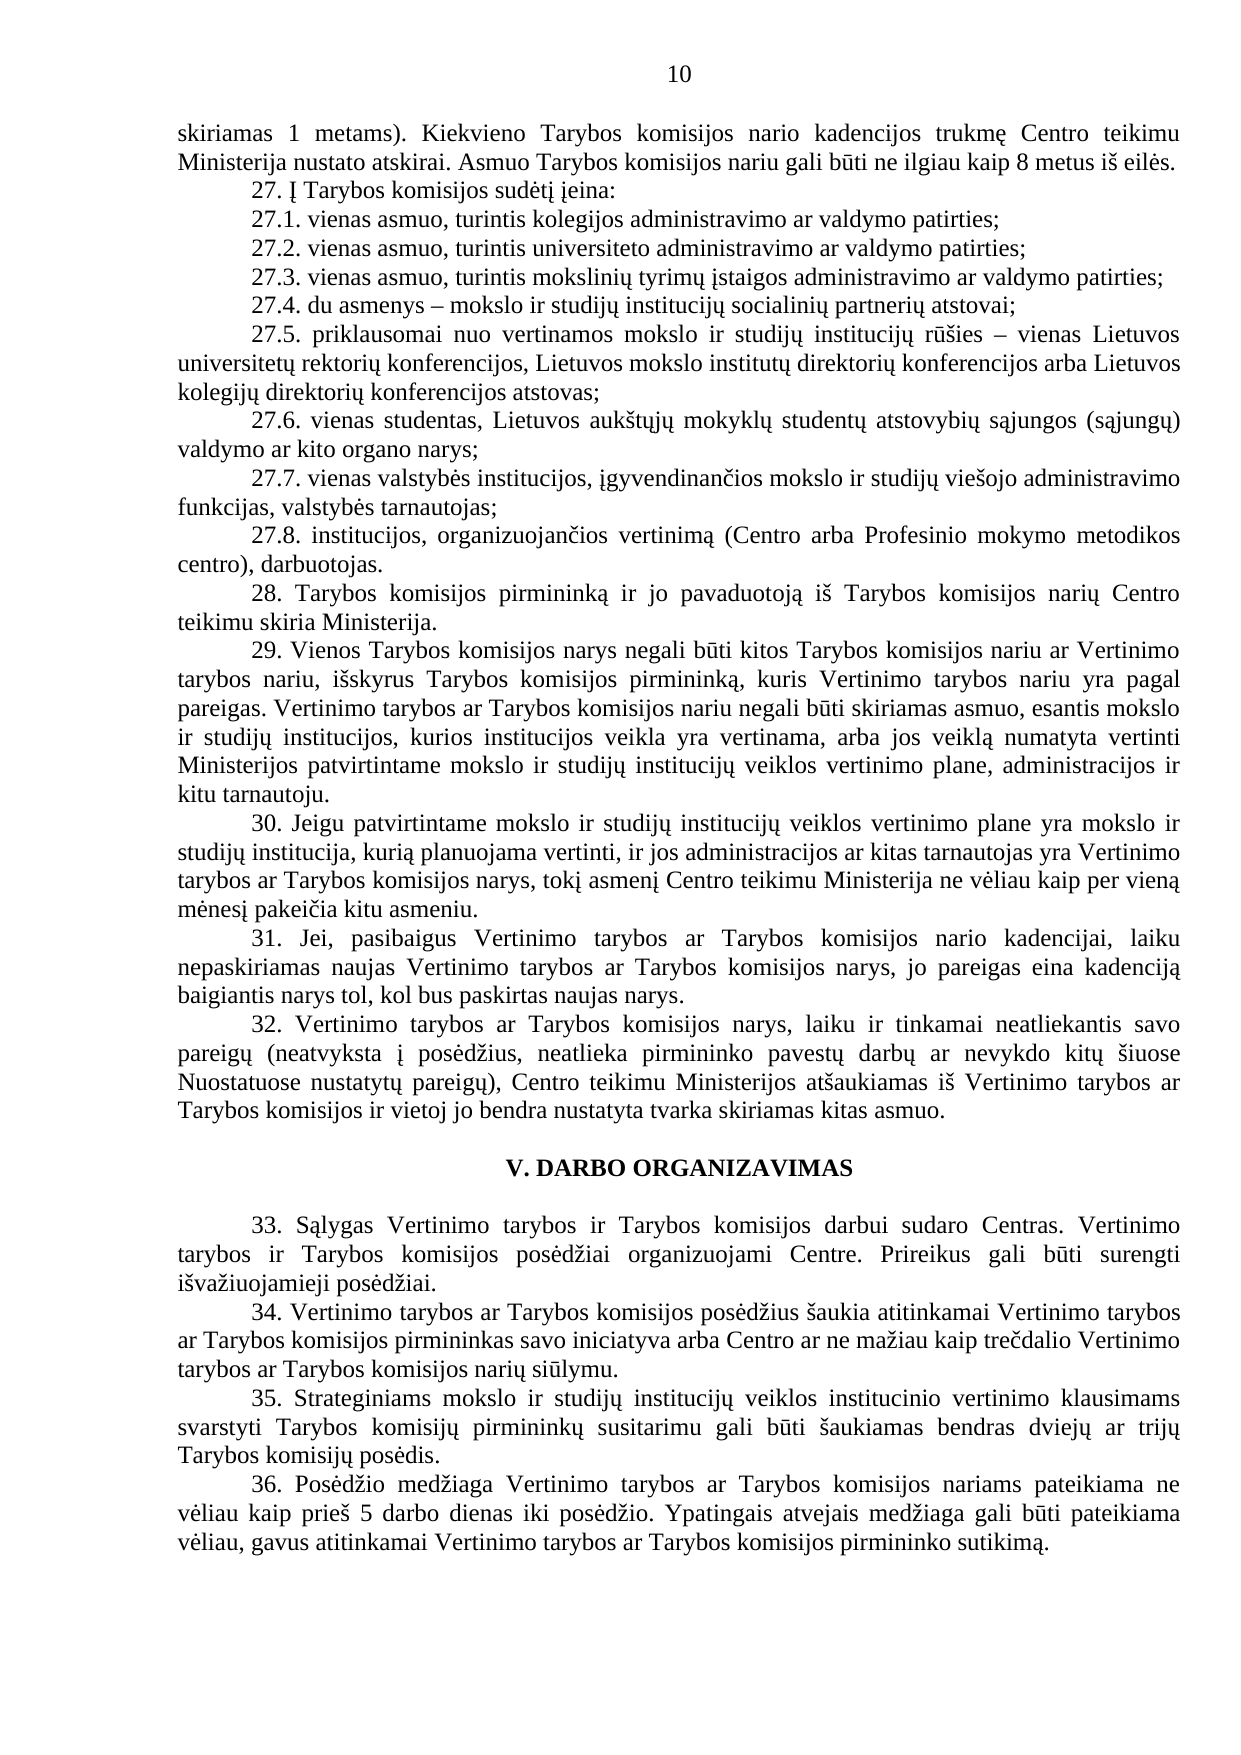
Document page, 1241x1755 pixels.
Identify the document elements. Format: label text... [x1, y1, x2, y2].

text 27. Į Tarybos komisijos sudėtį įeina: [177, 176, 1181, 204]
text V. DARBO ORGANIZAVIMAS [177, 1153, 1181, 1182]
text 27.8. institucijos, organizuojančios vertinimą (Centro arba Profesinio mokymo metodikos centro), darbuotojas. [177, 521, 1181, 578]
text 28. Tarybos komisijos pirmininką ir jo pavaduotoją iš Tarybos komisijos narių Centro teikimu skiria Ministerija. [177, 578, 1181, 636]
text 27.3. vienas asmuo, turintis mokslinių tyrimų įstaigos administravimo ar valdymo patirties; [177, 262, 1181, 291]
text 31. Jei, pasibaigus Vertinimo tarybos ar Tarybos komisijos nario kadencijai, laiku nepaskiriamas naujas Vertinimo tarybos ar Tarybos komisijos narys, jo pareigas eina kadenciją baigiantis narys tol, kol bus paskirtas naujas narys. [177, 923, 1181, 1009]
text 30. Jeigu patvirtintame mokslo ir studijų institucijų veiklos vertinimo plane yra mokslo ir studijų institucija, kurią planuojama vertinti, ir jos administracijos ar kitas tarnautojas yra Vertinimo tarybos ar Tarybos komisijos narys, tokį asmenį Centro teikimu Ministerija ne vėliau kaip per vieną mėnesį pakeičia kitu asmeniu. [177, 808, 1181, 923]
text 27.2. vienas asmuo, turintis universiteto administravimo ar valdymo patirties; [177, 233, 1181, 262]
text 32. Vertinimo tarybos ar Tarybos komisijos narys, laiku ir tinkamai neatliekantis savo pareigų (neatvyksta į posėdžius, neatlieka pirmininko pavestų darbų ar nevykdo kitų šiuose Nuostatuose nustatytų pareigų), Centro teikimu Ministerijos atšaukiamas iš Vertinimo tarybos ar Tarybos komisijos ir vietoj jo bendra nustatyta tvarka skiriamas kitas asmuo. [177, 1009, 1181, 1124]
text 27.5. priklausomai nuo vertinamos mokslo ir studijų institucijų rūšies – vienas Lietuvos universitetų rektorių konferencijos, Lietuvos mokslo institutų direktorių konferencijos arba Lietuvos kolegijų direktorių konferencijos atstovas; [177, 319, 1181, 406]
text 36. Posėdžio medžiaga Vertinimo tarybos ar Tarybos komisijos nariams pateikiama ne vėliau kaip prieš 5 darbo dienas iki posėdžio. Ypatingais atvejais medžiaga gali būti pateikiama vėliau, gavus atitinkamai Vertinimo tarybos ar Tarybos komisijos pirmininko sutikimą. [177, 1469, 1181, 1556]
text 35. Strateginiams mokslo ir studijų institucijų veiklos institucinio vertinimo klausimams svarstyti Tarybos komisijų pirmininkų susitarimu gali būti šaukiamas bendras dviejų ar trijų Tarybos komisijų posėdis. [177, 1383, 1181, 1469]
text 27.4. du asmenys – mokslo ir studijų institucijų socialinių partnerių atstovai; [177, 291, 1181, 319]
text skiriamas 1 metams). Kiekvieno Tarybos komisijos nario kadencijos trukmę Centro teikimu Ministerija nustato atskirai. Asmuo Tarybos komisijos nariu gali būti ne ilgiau kaip 8 metus iš eilės. [177, 118, 1181, 176]
text 34. Vertinimo tarybos ar Tarybos komisijos posėdžius šaukia atitinkamai Vertinimo tarybos ar Tarybos komisijos pirmininkas savo iniciatyva arba Centro ar ne mažiau kaip trečdalio Vertinimo tarybos ar Tarybos komisijos narių siūlymu. [177, 1297, 1181, 1383]
text 27.1. vienas asmuo, turintis kolegijos administravimo ar valdymo patirties; [177, 204, 1181, 233]
text 27.6. vienas studentas, Lietuvos aukštųjų mokyklų studentų atstovybių sąjungos (sąjungų) valdymo ar kito organo narys; [177, 406, 1181, 463]
text 29. Vienos Tarybos komisijos narys negali būti kitos Tarybos komisijos nariu ar Vertinimo tarybos nariu, išskyrus Tarybos komisijos pirmininką, kuris Vertinimo tarybos nariu yra pagal pareigas. Vertinimo tarybos ar Tarybos komisijos nariu negali būti skiriamas asmuo, esantis mokslo ir studijų institucijos, kurios institucijos veikla yra vertinama, arba jos veiklą numatyta vertinti Ministerijos patvirtintame mokslo ir studijų institucijų veiklos vertinimo plane, administracijos ir kitu tarnautoju. [177, 636, 1181, 808]
text 33. Sąlygas Vertinimo tarybos ir Tarybos komisijos darbui sudaro Centras. Vertinimo tarybos ir Tarybos komisijos posėdžiai organizuojami Centre. Prireikus gali būti surengti išvažiuojamieji posėdžiai. [177, 1211, 1181, 1297]
text 27.7. vienas valstybės institucijos, įgyvendinančios mokslo ir studijų viešojo administravimo funkcijas, valstybės tarnautojas; [177, 463, 1181, 521]
